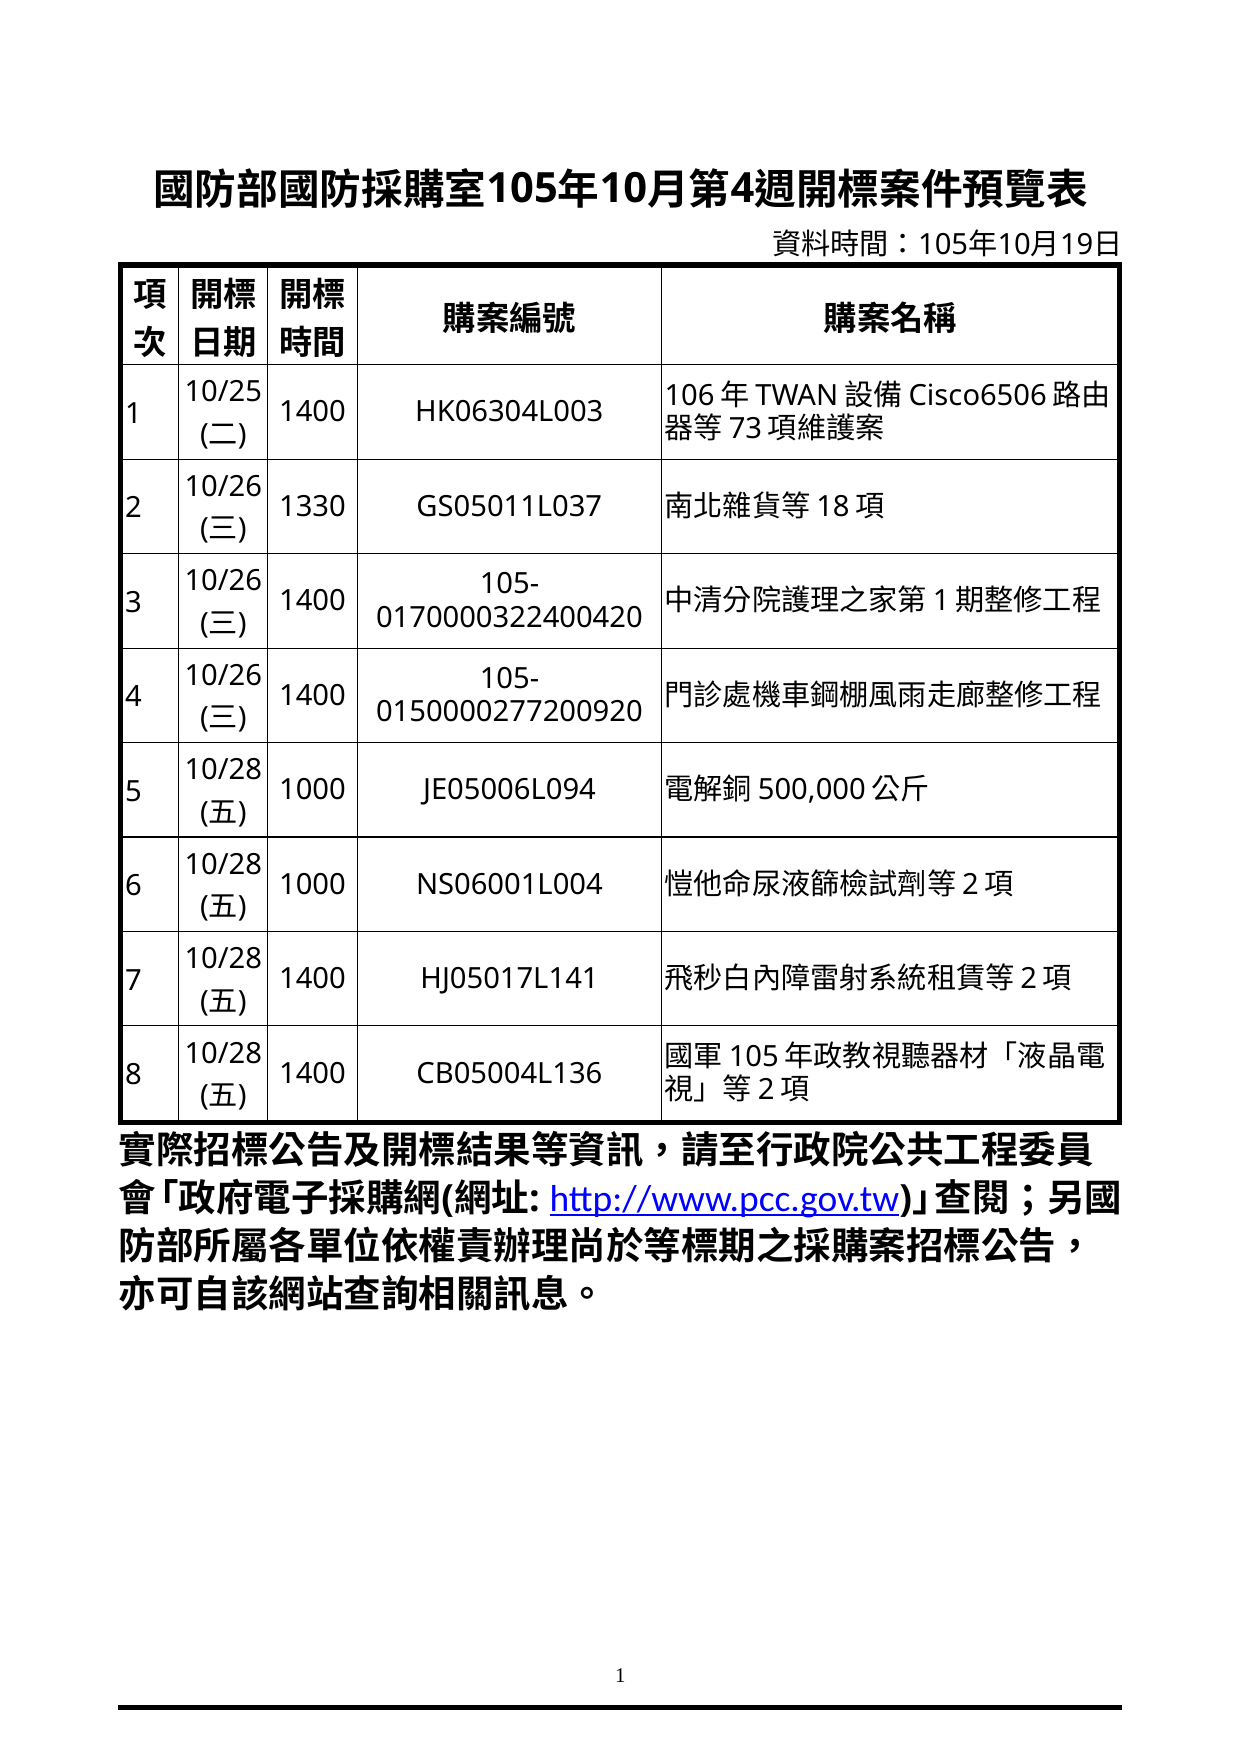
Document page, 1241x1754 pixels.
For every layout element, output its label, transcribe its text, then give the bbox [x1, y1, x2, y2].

table_cell 中清分院護理之家第1期整修工程 [662, 554, 1117, 647]
table_header 購案名稱 [662, 268, 1117, 364]
table_header 購案編號 [358, 268, 661, 364]
table_cell [123, 743, 178, 836]
table_cell CB05004L136 [358, 1026, 661, 1120]
table_cell 10/28 (五) [179, 743, 267, 836]
text 實際招標公告及開標結果等資訊，請至行政院公共工程委員會「政府電子採購網(網址: http://www.pcc.gov.tw)」查閱；另國防部所屬各單位依權責辦理尚於等標期之採購案招標公告，亦可自該網站查詢相關訊息。 [118, 1125, 1122, 1317]
table_cell [123, 649, 178, 742]
table_cell 10/28 (五) [179, 838, 267, 931]
table_cell 1400 [268, 932, 357, 1025]
table_header 開標日期 [179, 268, 267, 364]
table_cell [123, 838, 178, 931]
table_cell 1400 [268, 649, 357, 742]
table_cell [123, 1026, 178, 1120]
table_cell 電解銅500,000公斤 [662, 743, 1117, 836]
table_cell 10/26 (三) [179, 649, 267, 742]
table_cell HK06304L003 [358, 365, 661, 458]
table_cell [123, 460, 178, 553]
table_cell [123, 365, 178, 458]
table_cell 國軍105年政教視聽器材「液晶電視」等2項 [662, 1026, 1117, 1120]
table_cell 10/28 (五) [179, 932, 267, 1025]
table_cell 10/26 (三) [179, 460, 267, 553]
table_cell 10/28 (五) [179, 1026, 267, 1120]
table_cell 1330 [268, 460, 357, 553]
table_cell 1400 [268, 1026, 357, 1120]
table_cell 南北雜貨等18項 [662, 460, 1117, 553]
table_cell 10/25 (二) [179, 365, 267, 458]
text 國防部國防採購室105年10月第4週開標案件預覽表 [118, 160, 1122, 212]
table_cell GS05011L037 [358, 460, 661, 553]
table_cell 105-0150000277200920 [358, 649, 661, 742]
table_cell 106年TWAN設備Cisco6506路由器等73項維護案 [662, 365, 1117, 458]
table_cell 1000 [268, 743, 357, 836]
table_cell 105-0170000322400420 [358, 554, 661, 647]
table_cell 1000 [268, 838, 357, 931]
table_cell [123, 554, 178, 647]
table_cell 飛秒白內障雷射系統租賃等2項 [662, 932, 1117, 1025]
table_cell 10/26 (三) [179, 554, 267, 647]
table_cell 愷他命尿液篩檢試劑等2項 [662, 838, 1117, 931]
table_cell JE05006L094 [358, 743, 661, 836]
table_header 項次 [123, 268, 178, 364]
table_cell 1400 [268, 554, 357, 647]
table_cell HJ05017L141 [358, 932, 661, 1025]
table_cell [123, 932, 178, 1025]
table_header 開標時間 [268, 268, 357, 364]
table_cell 門診處機車鋼棚風雨走廊整修工程 [662, 649, 1117, 742]
text 資料時間：105年10月19日 [157, 225, 1122, 262]
table_cell 1400 [268, 365, 357, 458]
table_cell NS06001L004 [358, 838, 661, 931]
